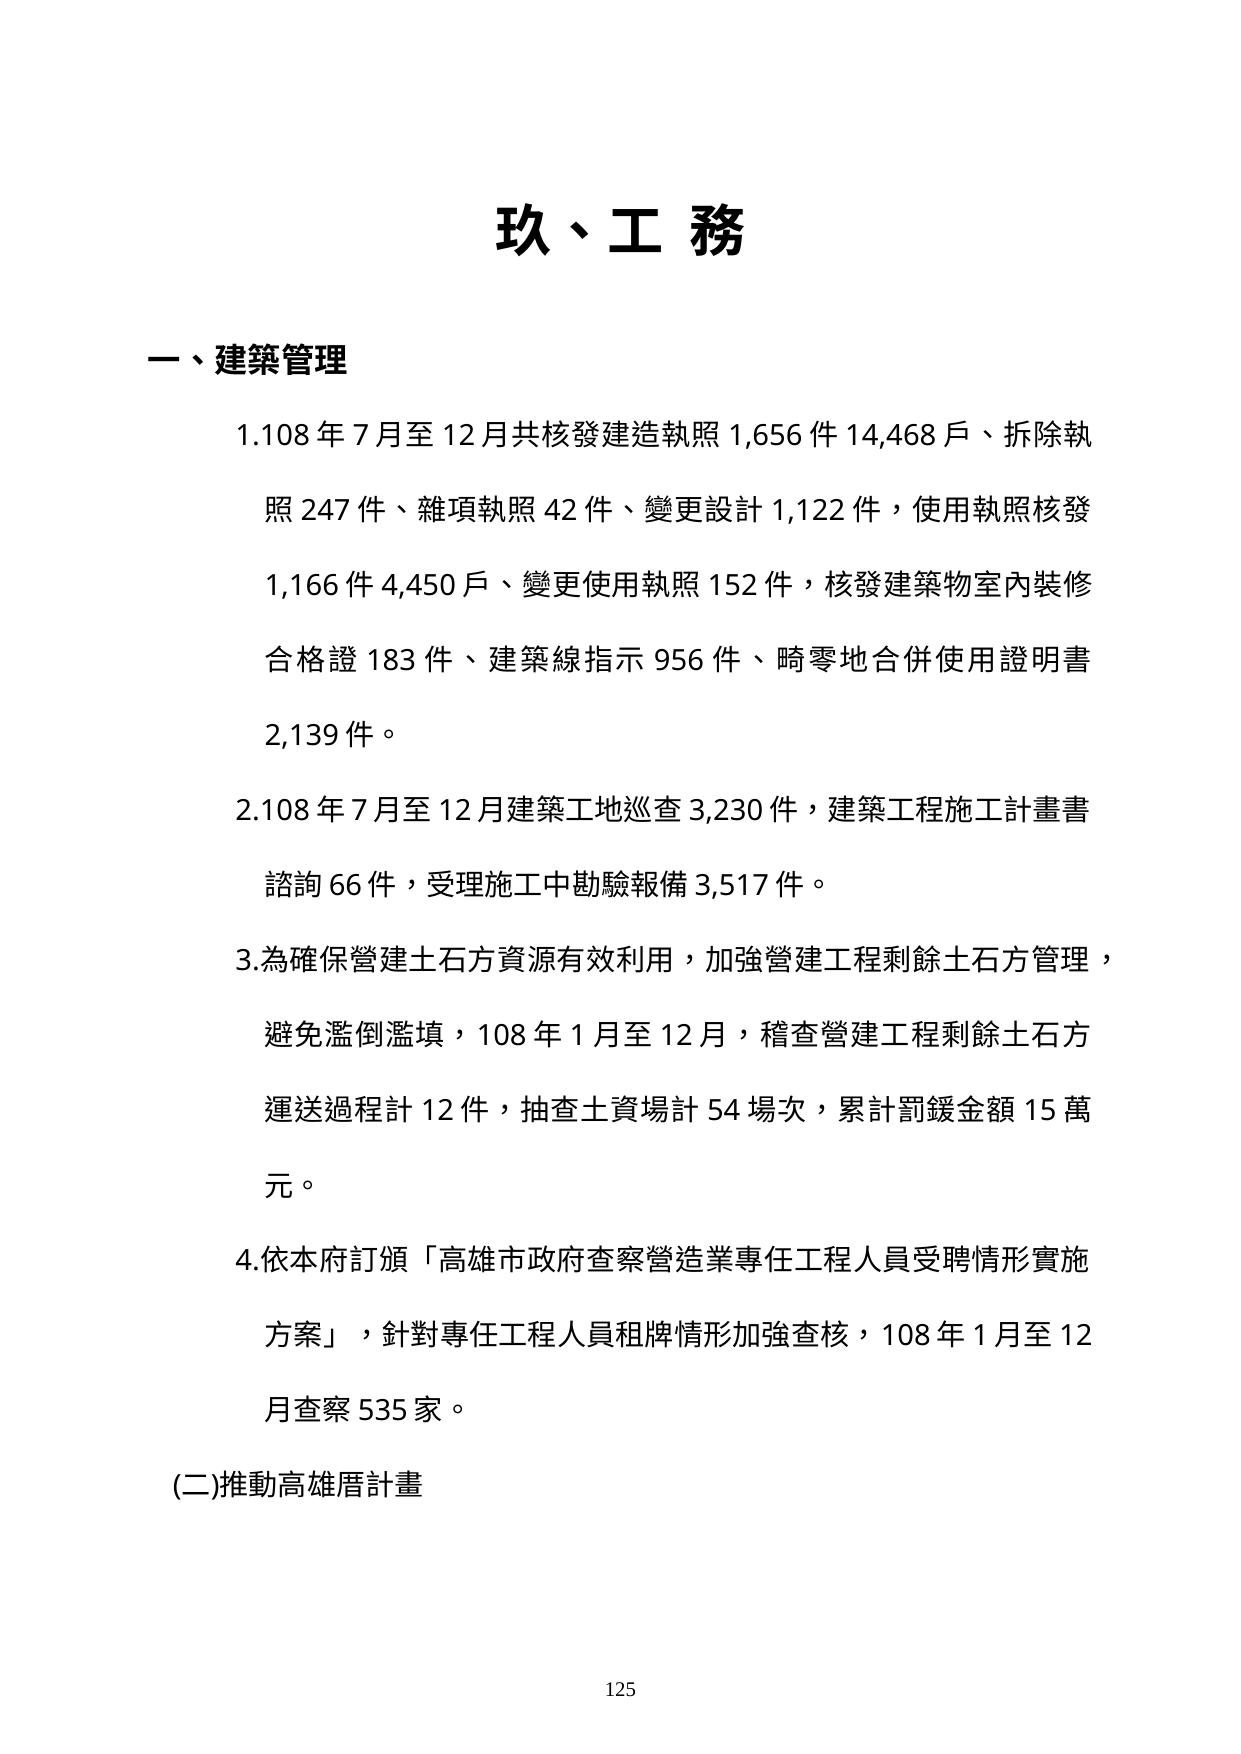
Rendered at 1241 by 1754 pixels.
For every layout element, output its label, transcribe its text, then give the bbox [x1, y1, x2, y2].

text 2.108年7月至12月建築工地巡查3,230件，建築工程施工計畫書諮詢66件，受理施工中勘驗報備3,517件。 [235, 764, 1092, 914]
text (二)推動高雄厝計畫 [173, 1439, 1092, 1514]
text 1.108年7月至12月共核發建造執照1,656件14,468戶、拆除執照247件、雜項執照42件、變更設計1,122件，使用執照核發1,166件4,450戶、變更使用執照152件，核發建築物室內裝修合格證183件、建築線指示956件、畸零地合併使用證明書2,139件。 [235, 389, 1092, 764]
text 4.依本府訂頒「高雄市政府查察營造業專任工程人員受聘情形實施方案」，針對專任工程人員租牌情形加強查核，108年1月至12月查察535家。 [235, 1214, 1092, 1439]
text 3.為確保營建土石方資源有效利用，加強營建工程剩餘土石方管理，避免濫倒濫填，108年1月至12月，稽查營建工程剩餘土石方運送過程計12件，抽查土資場計54場次，累計罰鍰金額15萬元。 [235, 914, 1092, 1214]
text 一、建築管理 [148, 314, 1092, 389]
text 玖、工 務 [148, 164, 1092, 277]
